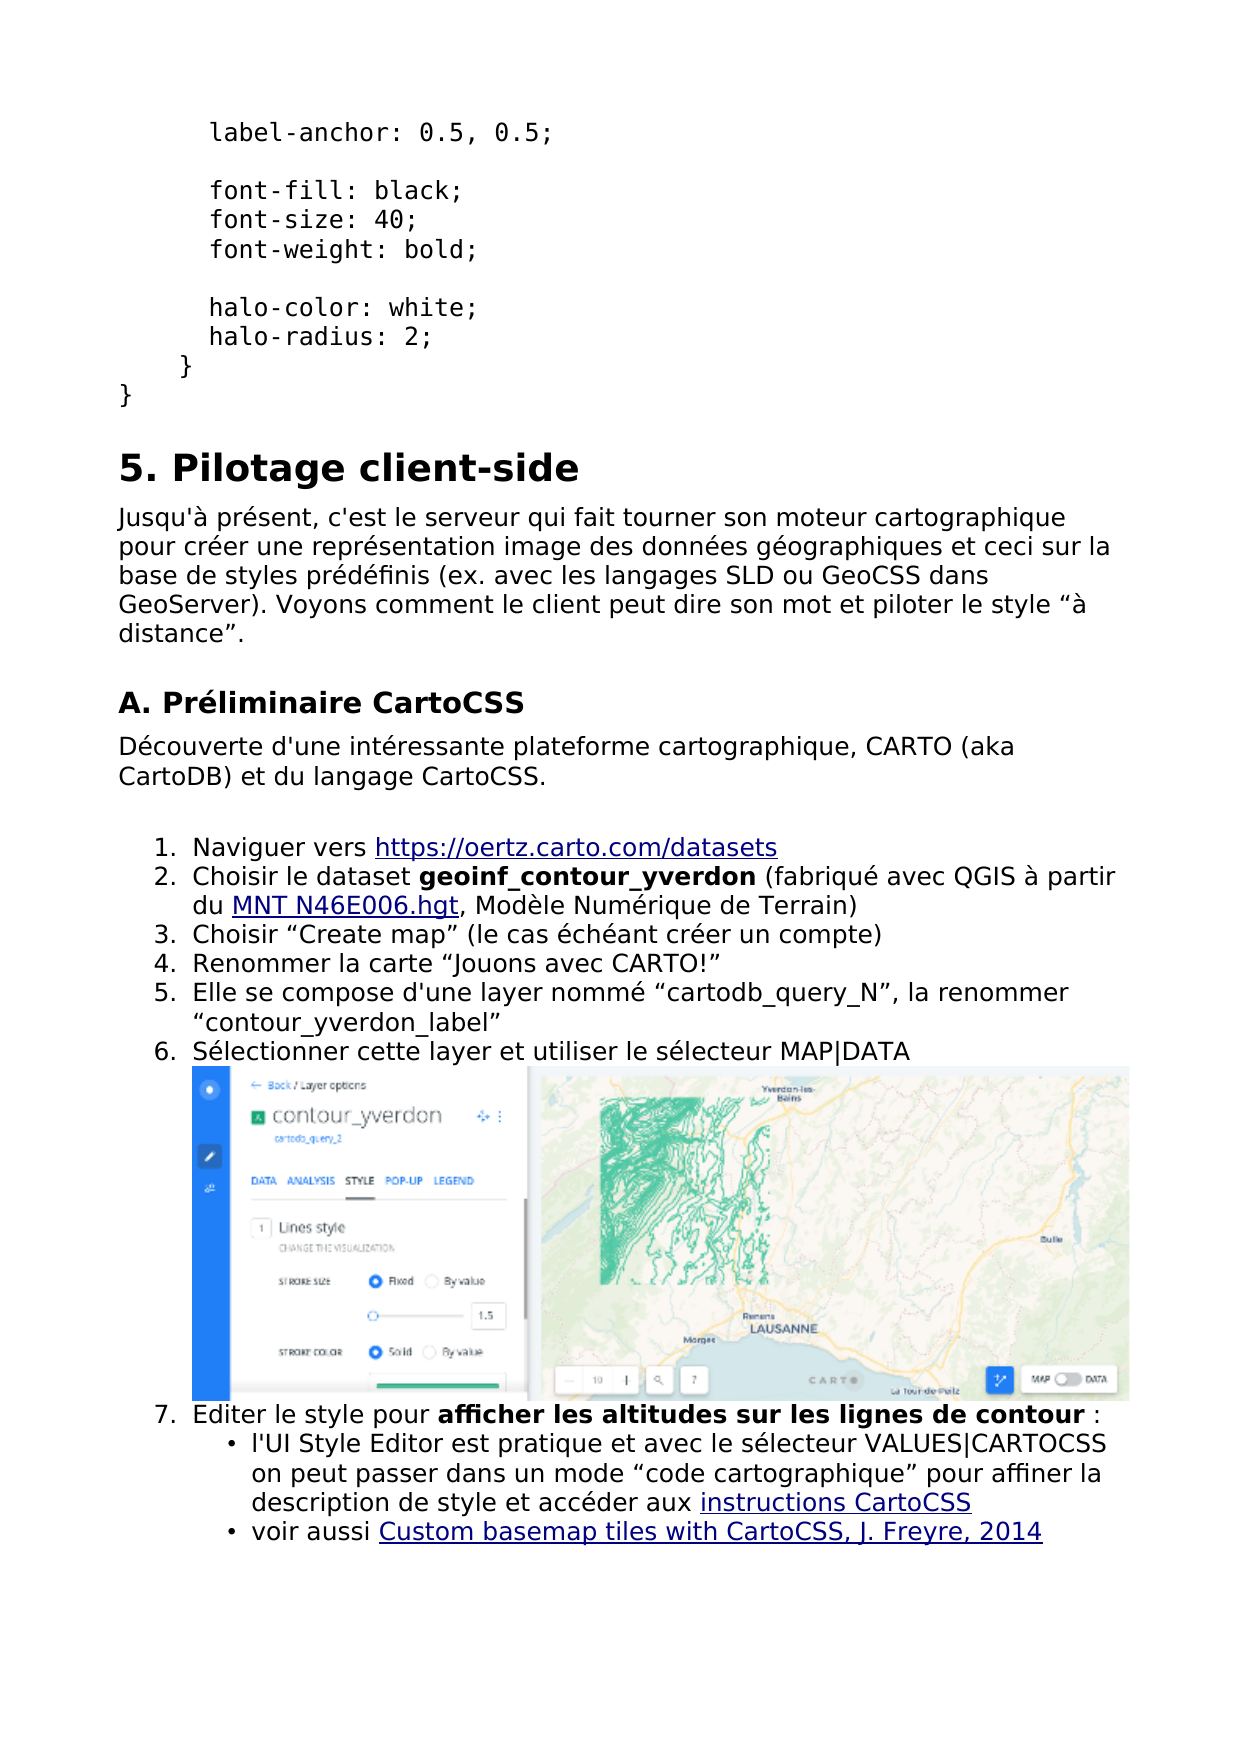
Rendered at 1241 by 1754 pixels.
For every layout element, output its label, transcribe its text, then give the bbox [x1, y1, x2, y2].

list Elle se compose d'une layer nommé “cartodb_query_N”, la renommer “contour_yverdon_label” [177, 979, 1122, 1037]
list Choisir le dataset geoinf_contour_yverdon (fabriqué avec QGIS à partir du MNT N46E006.hgt, Modèle Numérique de Terrain) [177, 862, 1122, 920]
text label-anchor: 0.5, 0.5; font-fill: black; font-size: 40; font-weight: bold; halo-color: white; halo-radius: 2; } } [118, 118, 1122, 410]
list Choisir “Create map” (le cas échéant créer un compte) [177, 920, 1122, 949]
list Sélectionner cette layer et utiliser le sélecteur MAP|DATA [177, 1037, 1122, 1401]
subtitle 5. Pilotage client-side [118, 447, 1122, 490]
text Jusqu'à présent, c'est le serveur qui fait tourner son moteur cartographique pour créer une représentation image des données géographiques et ceci sur la base de styles prédéfinis (ex. avec les langages SLD ou GeoCSS dans GeoServer). Voyons comment le client peut dire son mot et piloter le style “à distance”. [118, 503, 1122, 648]
list l'UI Style Editor est pratique et avec le sélecteur VALUES|CARTOCSS on peut passer dans un mode “code cartographique” pour affiner la description de style et accéder aux instructions CartoCSS [236, 1430, 1122, 1517]
text Découverte d'une intéressante plateforme cartographique, CARTO (aka CartoDB) et du langage CartoCSS. [118, 732, 1122, 791]
subtitle A. Préliminaire CartoCSS [118, 686, 1122, 720]
list Renommer la carte “Jouons avec CARTO!” [177, 949, 1122, 979]
picture [192, 1066, 1130, 1401]
list voir aussi Custom basemap tiles with CartoCSS, J. Freyre, 2014 [236, 1517, 1122, 1546]
list Naviguer vers https://oertz.carto.com/datasets [177, 833, 1122, 862]
list Editer le style pour afficher les altitudes sur les lignes de contour : [177, 1401, 1122, 1430]
